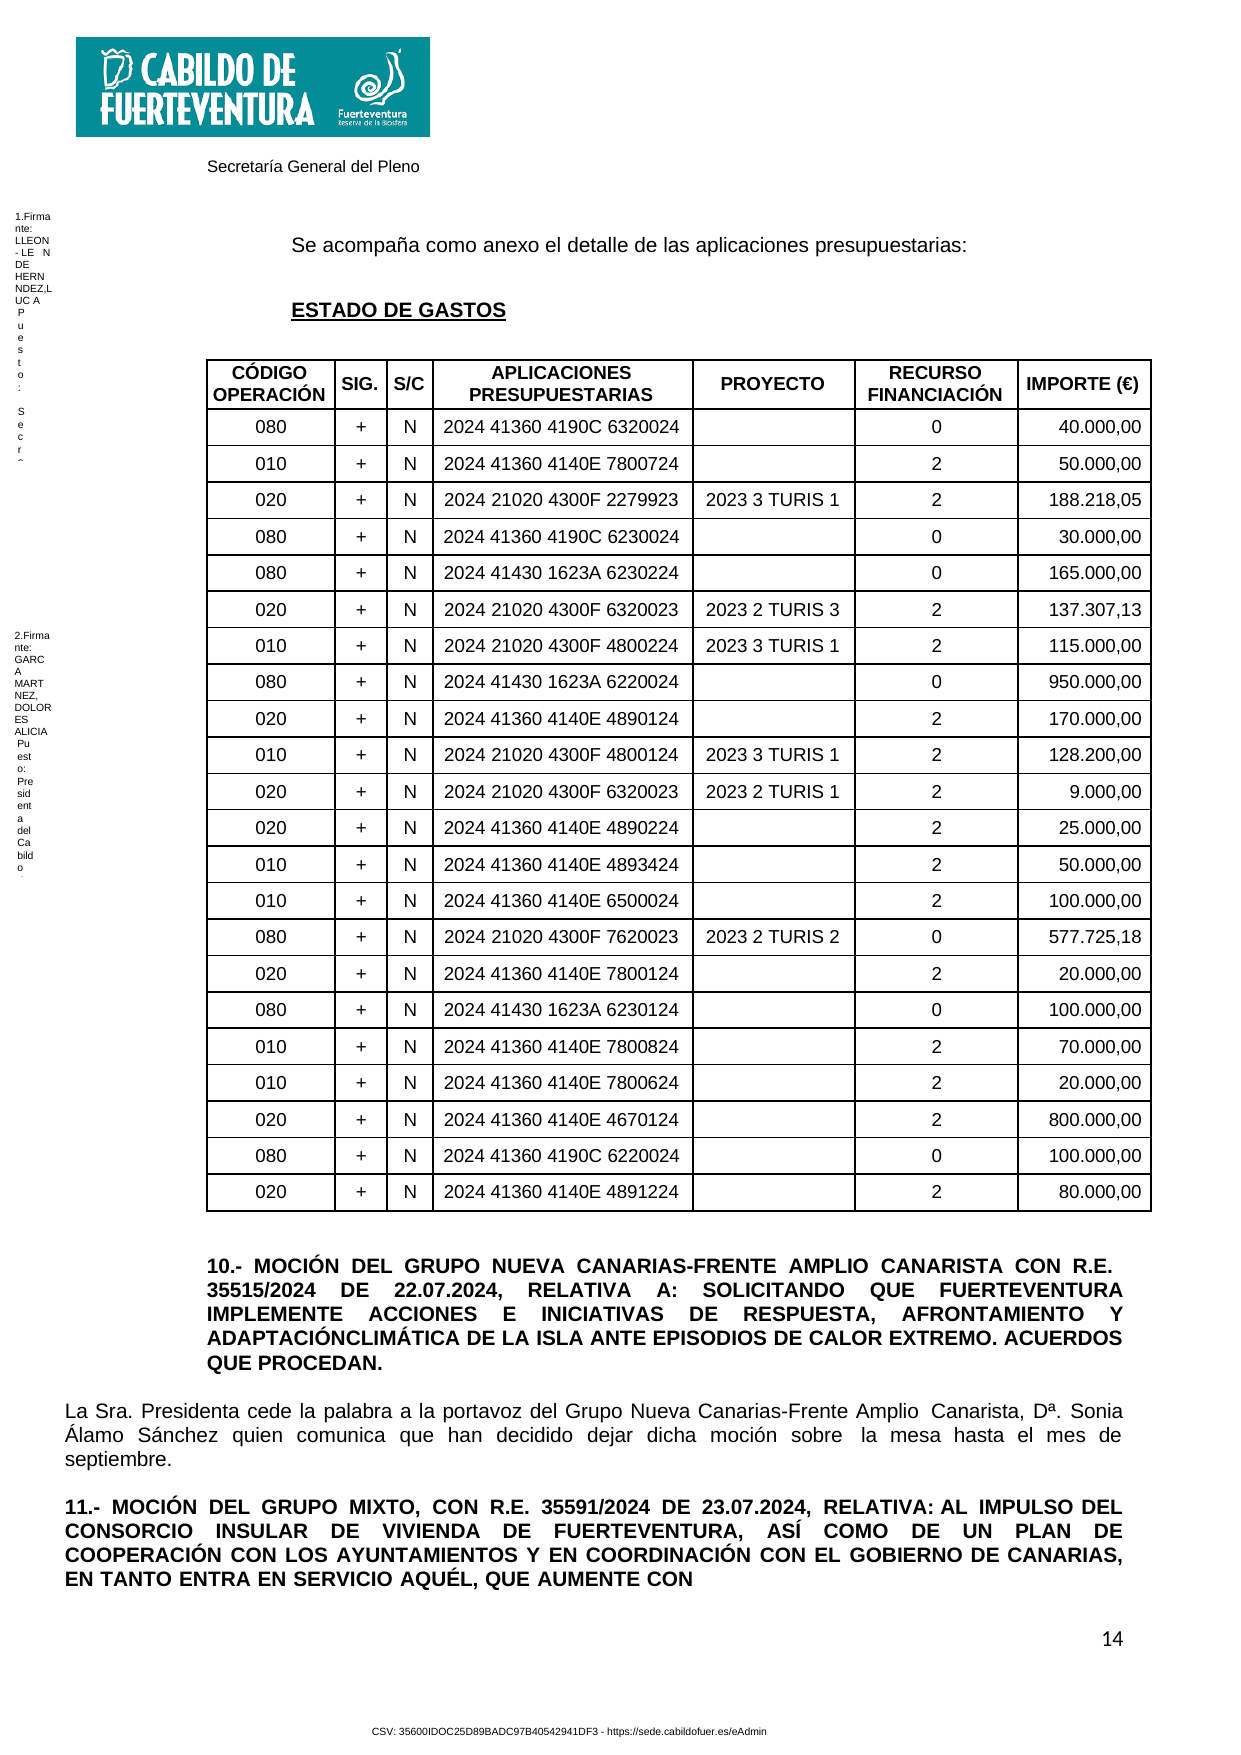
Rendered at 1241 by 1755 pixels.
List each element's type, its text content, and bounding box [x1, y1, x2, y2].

table_cell [694, 956, 854, 991]
table_cell + [336, 446, 386, 481]
table_cell + [336, 847, 386, 882]
table_cell + [336, 956, 386, 991]
table_cell + [336, 1138, 386, 1173]
table_cell 080 [208, 410, 334, 444]
table_cell + [336, 1065, 386, 1100]
table_cell 0 [856, 993, 1017, 1027]
table_cell N [388, 1065, 432, 1100]
table_cell N [388, 774, 432, 809]
table_cell [694, 701, 854, 736]
table_cell 2 [856, 483, 1017, 517]
table_cell [694, 993, 854, 1027]
table_cell N [388, 592, 432, 627]
table_cell + [336, 738, 386, 772]
table_cell 2023 2 TURIS 3 [694, 592, 854, 627]
table_cell 080 [208, 920, 334, 954]
table_cell N [388, 483, 432, 517]
table_cell 137.307,13 [1019, 592, 1150, 627]
table_cell + [336, 665, 386, 699]
table_cell 950.000,00 [1019, 665, 1150, 699]
table_cell 20.000,00 [1019, 956, 1150, 991]
text 1.Firmante: LLEON - LE N DE HERN NDEZ,LUC A [15, 211, 52, 306]
table_cell 2024 41430 1623A 6230224 [434, 556, 692, 590]
table_cell N [388, 1138, 432, 1173]
table_cell 2024 41360 4140E 7800124 [434, 956, 692, 991]
table_cell N [388, 993, 432, 1027]
table_cell 2024 41360 4140E 4670124 [434, 1102, 692, 1137]
table_cell [694, 1102, 854, 1137]
table_cell 0 [856, 665, 1017, 699]
table_cell [694, 1175, 854, 1210]
table_cell N [388, 1029, 432, 1064]
table_cell N [388, 920, 432, 954]
table_cell N [388, 956, 432, 991]
table_cell 70.000,00 [1019, 1029, 1150, 1064]
table_cell + [336, 592, 386, 627]
table_cell 010 [208, 883, 334, 918]
table_cell + [336, 628, 386, 663]
table_cell 2 [856, 446, 1017, 481]
table_cell 2024 41360 4190C 6230024 [434, 519, 692, 554]
table_cell 010 [208, 1029, 334, 1064]
table_cell + [336, 483, 386, 517]
table_cell 010 [208, 446, 334, 481]
table_cell 800.000,00 [1019, 1102, 1150, 1137]
table_cell N [388, 556, 432, 590]
table_cell 2024 41360 4140E 7800724 [434, 446, 692, 481]
table_cell 115.000,00 [1019, 628, 1150, 663]
table_cell 128.200,00 [1019, 738, 1150, 772]
table_cell 2 [856, 738, 1017, 772]
table_cell 2024 41360 4190C 6320024 [434, 410, 692, 444]
table_cell 30.000,00 [1019, 519, 1150, 554]
text 14 [64, 1624, 1123, 1652]
table_cell 577.725,18 [1019, 920, 1150, 954]
table_cell [694, 1065, 854, 1100]
table_cell + [336, 810, 386, 845]
table_cell 020 [208, 774, 334, 809]
table_cell [694, 810, 854, 845]
table_header APLICACIONES PRESUPUESTARIAS [434, 361, 692, 407]
table_cell 2024 21020 4300F 6320023 [434, 774, 692, 809]
text 10.- MOCIÓN DEL GRUPO NUEVA CANARIAS-FRENTE AMPLIO CANARISTA CON R.E. [207, 1254, 1241, 1278]
table_cell + [336, 774, 386, 809]
table_cell 40.000,00 [1019, 410, 1150, 444]
table_cell 020 [208, 483, 334, 517]
text Se acompaña como anexo el detalle de las aplicaciones presupuestarias: [12, 629, 52, 877]
table_cell 2024 41360 4140E 7800624 [434, 1065, 692, 1100]
table_cell 010 [208, 628, 334, 663]
table_cell 080 [208, 993, 334, 1027]
subtitle ESTADO DE GASTOS [291, 298, 1241, 322]
table_cell 2024 41360 4140E 6500024 [434, 883, 692, 918]
table_cell 2024 41430 1623A 6230124 [434, 993, 692, 1027]
table_cell 100.000,00 [1019, 883, 1150, 918]
table_cell 2024 21020 4300F 2279923 [434, 483, 692, 517]
table_cell [694, 847, 854, 882]
text La Sra. Presidenta cede la palabra a la portavoz del Grupo Nueva Canarias-Frente Amplio Canarista, Dª. Sonia Álamo Sánchez quien comunica que han decidido dejar dicha moción sobre la mesa hasta el mes de septiembre. [64, 1399, 1123, 1471]
table_cell 2 [856, 810, 1017, 845]
table_cell N [388, 628, 432, 663]
table_cell [694, 1029, 854, 1064]
table_cell 50.000,00 [1019, 446, 1150, 481]
table_cell [694, 446, 854, 481]
table_cell N [388, 701, 432, 736]
table_cell 0 [856, 556, 1017, 590]
table_cell [694, 883, 854, 918]
table_cell 2024 41360 4140E 4891224 [434, 1175, 692, 1210]
table_cell 010 [208, 738, 334, 772]
table_cell 020 [208, 810, 334, 845]
table_cell 0 [856, 920, 1017, 954]
table_cell + [336, 883, 386, 918]
table_cell 080 [208, 1138, 334, 1173]
table_cell 0 [856, 519, 1017, 554]
table_cell 2024 21020 4300F 4800124 [434, 738, 692, 772]
table_cell 2024 41360 4140E 4893424 [434, 847, 692, 882]
table_header PROYECTO [694, 361, 854, 407]
text 35515/2024 DE 22.07.2024, RELATIVA A: SOLICITANDO QUE FUERTEVENTURA IMPLEMENTE ACCIONES E INICIATIVAS DE RESPUESTA, AFRONTAMIENTO Y ADAPTACIÓNCLIMÁTICA DE LA ISLA ANTE EPISODIOS DE CALOR EXTREMO. ACUERDOS QUE PROCEDAN. [207, 1278, 1123, 1374]
table_cell [694, 1138, 854, 1173]
table_cell N [388, 1175, 432, 1210]
table_cell 2024 41360 4140E 4890224 [434, 810, 692, 845]
table_cell N [388, 519, 432, 554]
table_cell 080 [208, 556, 334, 590]
table_cell 2023 2 TURIS 2 [694, 920, 854, 954]
table_cell 2 [856, 847, 1017, 882]
table_cell 020 [208, 1102, 334, 1137]
table_header RECURSO FINANCIACIÓN [856, 361, 1017, 407]
table_cell 2 [856, 1102, 1017, 1137]
table_cell + [336, 1102, 386, 1137]
table_header IMPORTE (€) [1019, 361, 1150, 407]
table_cell 080 [208, 519, 334, 554]
table_cell 2024 41430 1623A 6220024 [434, 665, 692, 699]
table_cell N [388, 446, 432, 481]
table_cell 165.000,00 [1019, 556, 1150, 590]
table_header CÓDIGO OPERACIÓN [208, 361, 334, 407]
table_cell 020 [208, 592, 334, 627]
table_cell 2 [856, 774, 1017, 809]
table_cell 170.000,00 [1019, 701, 1150, 736]
table_cell 010 [208, 847, 334, 882]
table_cell + [336, 920, 386, 954]
table_cell 020 [208, 956, 334, 991]
table_cell + [336, 701, 386, 736]
table_cell 100.000,00 [1019, 1138, 1150, 1173]
table_cell N [388, 883, 432, 918]
table_cell [694, 519, 854, 554]
table_cell + [336, 993, 386, 1027]
table_cell 020 [208, 1175, 334, 1210]
table_cell 2 [856, 628, 1017, 663]
text Se acompaña como anexo el detalle de las aplicaciones presupuestarias: [291, 233, 1241, 257]
table_cell 2 [856, 956, 1017, 991]
table_cell 010 [208, 1065, 334, 1100]
table_cell 2024 21020 4300F 7620023 [434, 920, 692, 954]
subtitle 11.- MOCIÓN DEL GRUPO MIXTO, CON R.E. 35591/2024 DE 23.07.2024, RELATIVA: AL IMPULSO DEL CONSORCIO INSULAR DE VIVIENDA DE FUERTEVENTURA, ASÍ COMO DE UN PLAN DE COOPERACIÓN CON LOS AYUNTAMIENTOS Y EN COORDINACIÓN CON EL GOBIERNO DE CANARIAS, EN TANTO ENTRA EN SERVICIO AQUÉL, QUE AUMENTE CON [64, 1494, 1123, 1591]
table_cell 100.000,00 [1019, 993, 1150, 1027]
table_cell [694, 556, 854, 590]
table_cell 2024 21020 4300F 6320023 [434, 592, 692, 627]
table_cell 2024 41360 4140E 7800824 [434, 1029, 692, 1064]
table_cell 2023 3 TURIS 1 [694, 738, 854, 772]
table_cell 2 [856, 1175, 1017, 1210]
table_cell + [336, 1175, 386, 1210]
table_cell 188.218,05 [1019, 483, 1150, 517]
table_cell 25.000,00 [1019, 810, 1150, 845]
table_cell 9.000,00 [1019, 774, 1150, 809]
text Puesto: Presidenta del Cabildo de Fuerteventura Fecha Firma: 29/07/2024 17:01:26 [17, 738, 34, 877]
table_cell 2024 41360 4140E 4890124 [434, 701, 692, 736]
table_cell 2024 21020 4300F 4800224 [434, 628, 692, 663]
table_cell + [336, 519, 386, 554]
table_header SIG. [336, 361, 386, 407]
table_cell 2 [856, 1065, 1017, 1100]
table_cell 2 [856, 1029, 1017, 1064]
table_cell 2 [856, 883, 1017, 918]
table_cell 20.000,00 [1019, 1065, 1150, 1100]
table_cell N [388, 410, 432, 444]
table_cell N [388, 738, 432, 772]
table_cell 50.000,00 [1019, 847, 1150, 882]
table_cell 2 [856, 701, 1017, 736]
table_cell 0 [856, 410, 1017, 444]
table_cell N [388, 810, 432, 845]
table_cell + [336, 410, 386, 444]
table_cell 020 [208, 701, 334, 736]
table_header S/C [388, 361, 432, 407]
table_cell 2024 41360 4190C 6220024 [434, 1138, 692, 1173]
table_cell N [388, 1102, 432, 1137]
table_cell + [336, 1029, 386, 1064]
table_cell N [388, 665, 432, 699]
text Se acompaña como anexo el detalle de las aplicaciones presupuestarias: [13, 210, 52, 460]
table_cell [694, 410, 854, 444]
table_cell 2023 3 TURIS 1 [694, 483, 854, 517]
table_cell 2023 2 TURIS 1 [694, 774, 854, 809]
text 2.Firmante: GARC A MART NEZ, DOLORES ALICIA [14, 629, 52, 737]
table_cell + [336, 556, 386, 590]
table_cell 2023 3 TURIS 1 [694, 628, 854, 663]
table_cell 080 [208, 665, 334, 699]
table_cell 2 [856, 592, 1017, 627]
table_cell 0 [856, 1138, 1017, 1173]
table_cell N [388, 847, 432, 882]
table_cell [694, 665, 854, 699]
table_cell 80.000,00 [1019, 1175, 1150, 1210]
